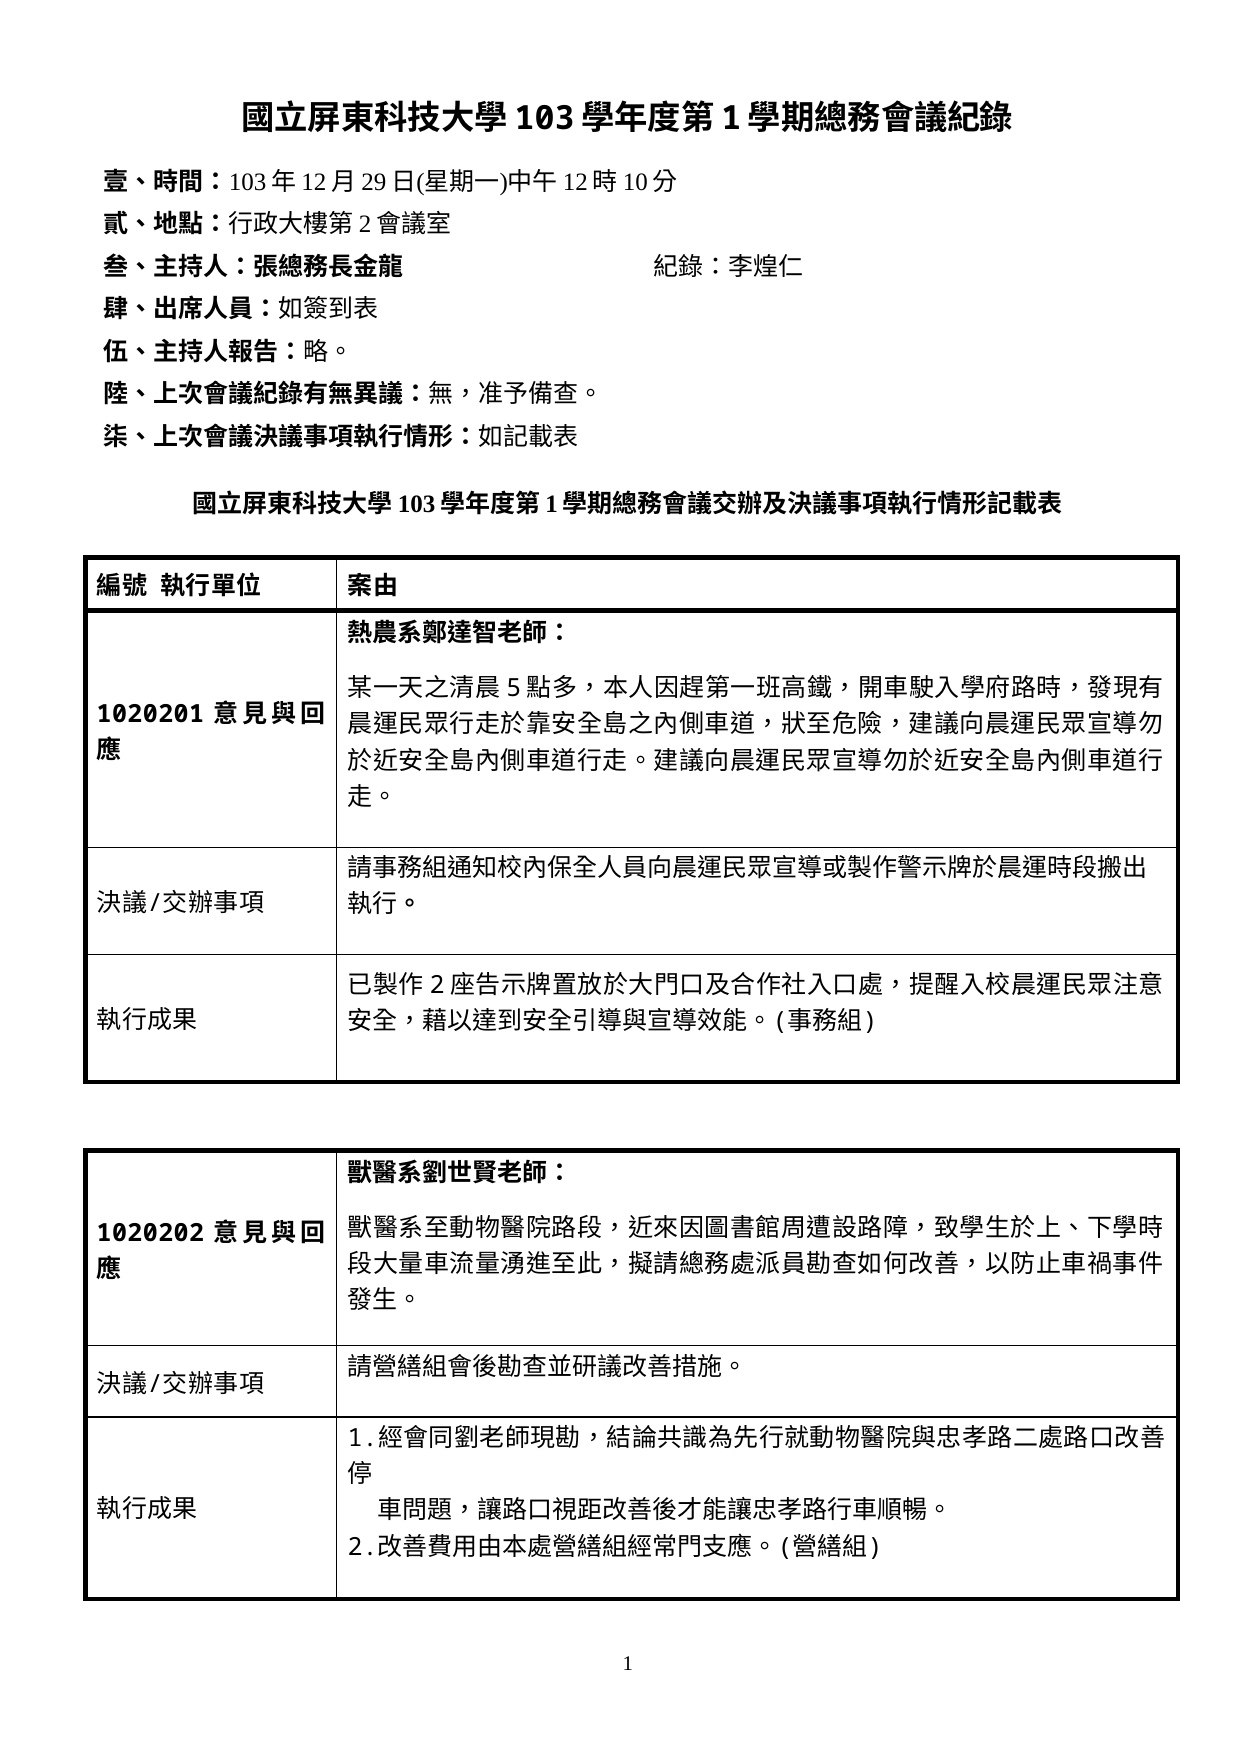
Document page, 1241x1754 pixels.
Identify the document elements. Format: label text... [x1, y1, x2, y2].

text 壹、時間：103年12月29日(星期一)中午12時10分 [103, 161, 1152, 197]
table_cell 請營繕組會後勘查並研議改善措施。 [337, 1346, 1176, 1416]
table_header 編號 執行單位 [88, 560, 336, 608]
table_cell 決議/交辦事項 [88, 848, 336, 954]
text 國立屏東科技大學103學年度第1學期總務會議交辦及決議事項執行情形記載表 [103, 483, 1152, 548]
table_cell 執行成果 [88, 955, 336, 1079]
text 貳、地點：行政大樓第2會議室 [103, 203, 1152, 240]
table_cell 執行成果 [88, 1418, 336, 1596]
table_cell 請事務組通知校內保全人員向晨運民眾宣導或製作警示牌於晨運時段搬出執行。 [337, 848, 1176, 954]
table_cell 熱農系鄭達智老師： 某一天之清晨5點多，本人因趕第一班高鐵，開車駛入學府路時，發現有晨運民眾行走於靠安全島之內側車道，狀至危險，建議向晨運民眾宣導勿於近安全島內側車道行走。建議向晨運民眾宣導勿於近安全島內側車道行走。 [337, 613, 1176, 847]
table_header 案由 [337, 560, 1176, 608]
table_cell 1020201意見與回應 [88, 613, 336, 847]
text 陸、上次會議紀錄有無異議：無，准予備查。 [103, 373, 1152, 410]
table_header 獸醫系劉世賢老師： 獸醫系至動物醫院路段，近來因圖書館周遭設路障，致學生於上、下學時段大量車流量湧進至此，擬請總務處派員勘查如何改善，以防止車禍事件發生。 [337, 1153, 1176, 1345]
text 國立屏東科技大學103學年度第1學期總務會議紀錄 [103, 73, 1152, 136]
table_header 1020202意見與回應 [88, 1153, 336, 1345]
text 伍、主持人報告：略。 [103, 331, 1152, 367]
table_cell 已製作2座告示牌置放於大門口及合作社入口處，提醒入校晨運民眾注意安全，藉以達到安全引導與宣導效能。(事務組) [337, 955, 1176, 1079]
text 叁、主持人：張總務長金龍 紀錄：李煌仁 [103, 246, 1152, 282]
table_cell 決議/交辦事項 [88, 1346, 336, 1416]
table_cell 1.經會同劉老師現勘，結論共識為先行就動物醫院與忠孝路二處路口改善停 車問題，讓路口視距改善後才能讓忠孝路行車順暢。 2.改善費用由本處營繕組經常門支應。(營繕組) [337, 1418, 1176, 1596]
text 柒、上次會議決議事項執行情形：如記載表 [103, 416, 1152, 452]
text 肆、出席人員：如簽到表 [103, 288, 1152, 325]
